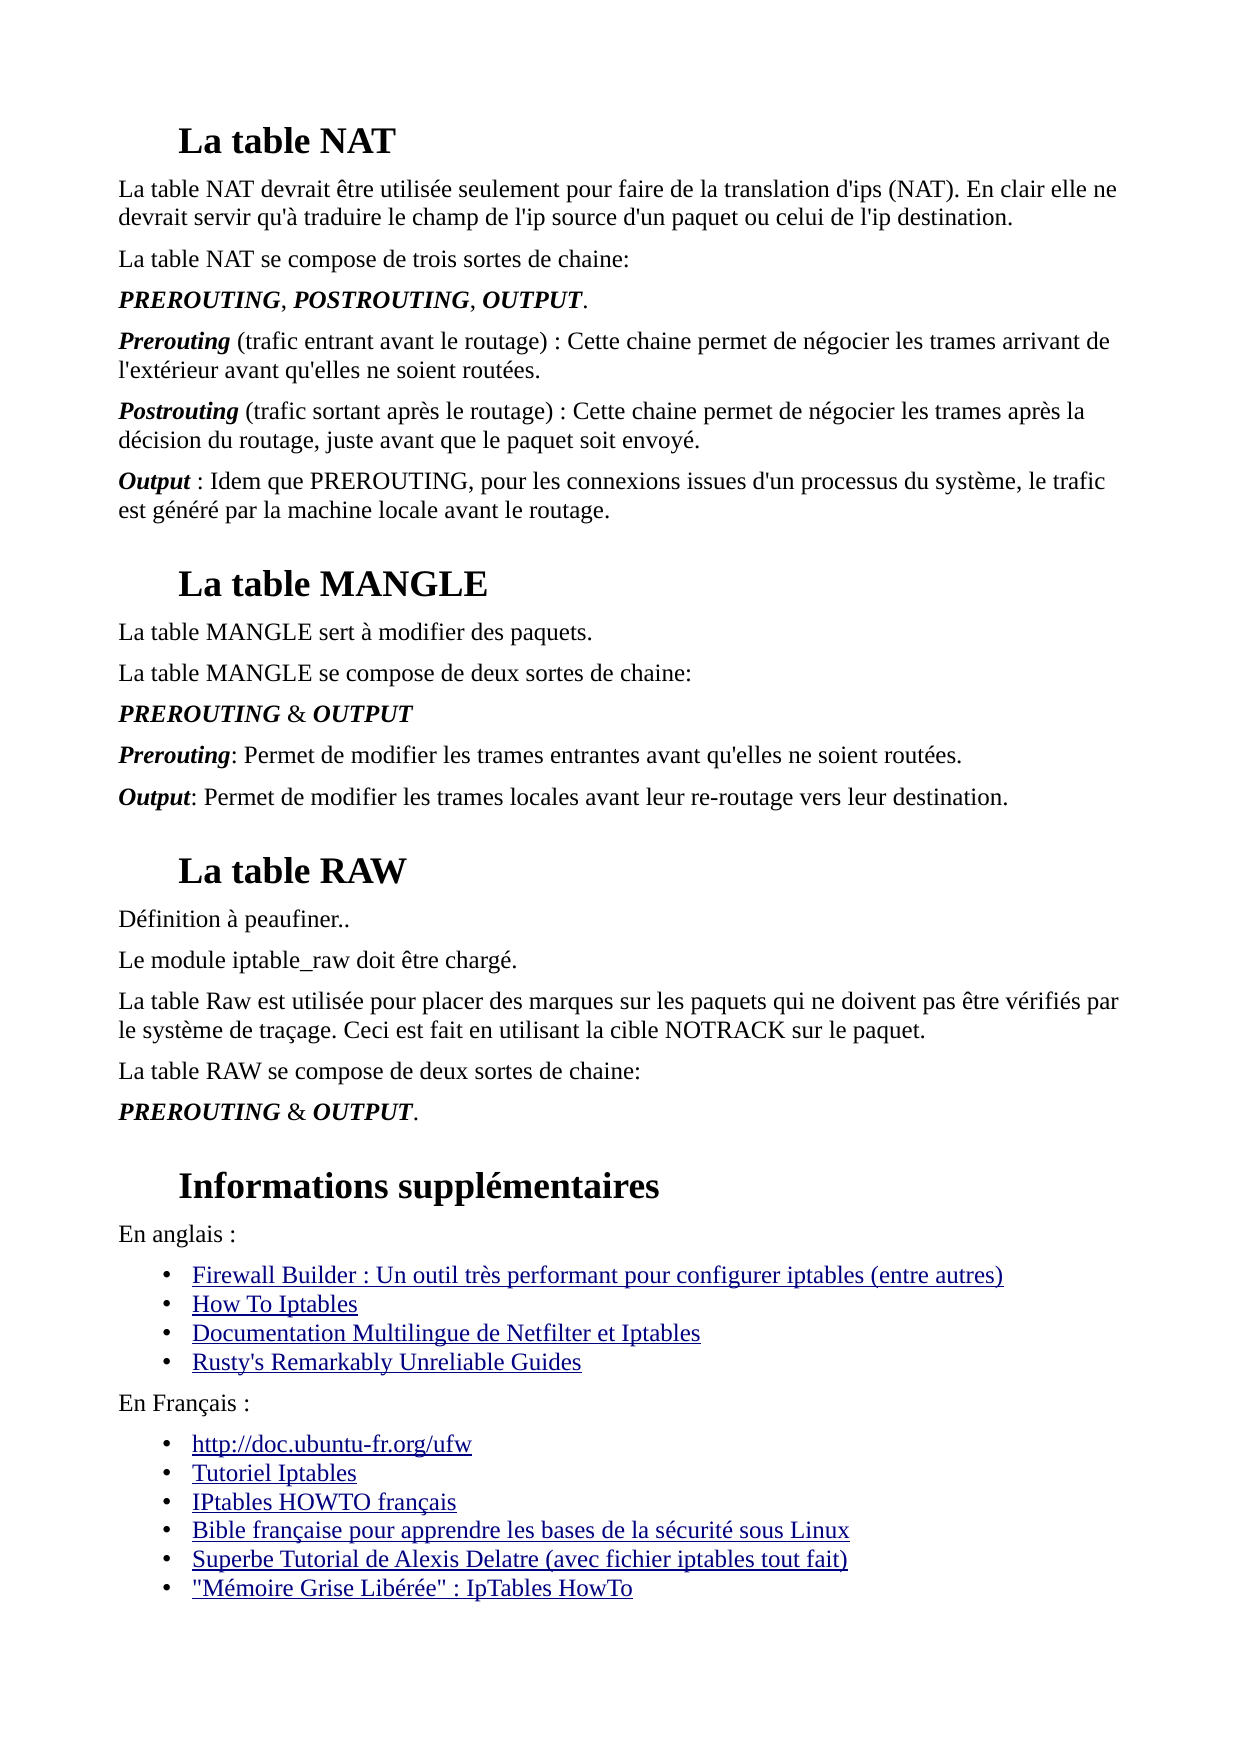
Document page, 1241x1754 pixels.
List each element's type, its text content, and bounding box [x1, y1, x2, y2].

list http://doc.ubuntu-fr.org/ufw [162, 1429, 1122, 1458]
text Postrouting (trafic sortant après le routage) : Cette chaine permet de négocier les trames après la décision du routage, juste avant que le paquet soit envoyé. [118, 396, 1122, 454]
subtitle La table NAT [118, 118, 1122, 161]
subtitle La table RAW [118, 848, 1122, 891]
text Prerouting: Permet de modifier les trames entrantes avant qu'elles ne soient routées. [118, 741, 1122, 769]
text La table RAW se compose de deux sortes de chaine: [118, 1056, 1122, 1085]
text En Français : [118, 1388, 1122, 1417]
list Superbe Tutorial de Alexis Delatre (avec fichier iptables tout fait) [162, 1544, 1122, 1573]
text Définition à peaufiner.. [118, 904, 1122, 932]
list Bible française pour apprendre les bases de la sécurité sous Linux [162, 1516, 1122, 1544]
text La table MANGLE sert à modifier des paquets. [118, 617, 1122, 646]
text Le module iptable_raw doit être chargé. [118, 945, 1122, 974]
text La table NAT devrait être utilisée seulement pour faire de la translation d'ips (NAT). En clair elle ne devrait servir qu'à traduire le champ de l'ip source d'un paquet ou celui de l'ip destination. [118, 174, 1122, 231]
text Prerouting (trafic entrant avant le routage) : Cette chaine permet de négocier les trames arrivant de l'extérieur avant qu'elles ne soient routées. [118, 326, 1122, 384]
list Tutoriel Iptables [162, 1458, 1122, 1487]
text La table Raw est utilisée pour placer des marques sur les paquets qui ne doivent pas être vérifiés par le système de traçage. Ceci est fait en utilisant la cible NOTRACK sur le paquet. [118, 986, 1122, 1044]
subtitle La table MANGLE [118, 561, 1122, 604]
list Documentation Multilingue de Netfilter et Iptables [162, 1318, 1122, 1347]
text La table MANGLE se compose de deux sortes de chaine: [118, 658, 1122, 687]
text En anglais : [118, 1219, 1122, 1248]
list "Mémoire Grise Libérée" : IpTables HowTo [162, 1573, 1122, 1602]
text La table NAT se compose de trois sortes de chaine: [118, 244, 1122, 272]
list Firewall Builder : Un outil très performant pour configurer iptables (entre autres) [162, 1261, 1122, 1289]
list IPtables HOWTO français [162, 1487, 1122, 1516]
text PREROUTING, POSTROUTING, OUTPUT. [118, 285, 1122, 314]
list Rusty's Remarkably Unreliable Guides [162, 1347, 1122, 1376]
text PREROUTING & OUTPUT [118, 699, 1122, 728]
text PREROUTING & OUTPUT. [118, 1097, 1122, 1126]
text Output : Idem que PREROUTING, pour les connexions issues d'un processus du système, le trafic est généré par la machine locale avant le routage. [118, 466, 1122, 524]
text Output: Permet de modifier les trames locales avant leur re-routage vers leur destination. [118, 782, 1122, 811]
subtitle Informations supplémentaires [118, 1164, 1122, 1207]
list How To Iptables [162, 1289, 1122, 1318]
